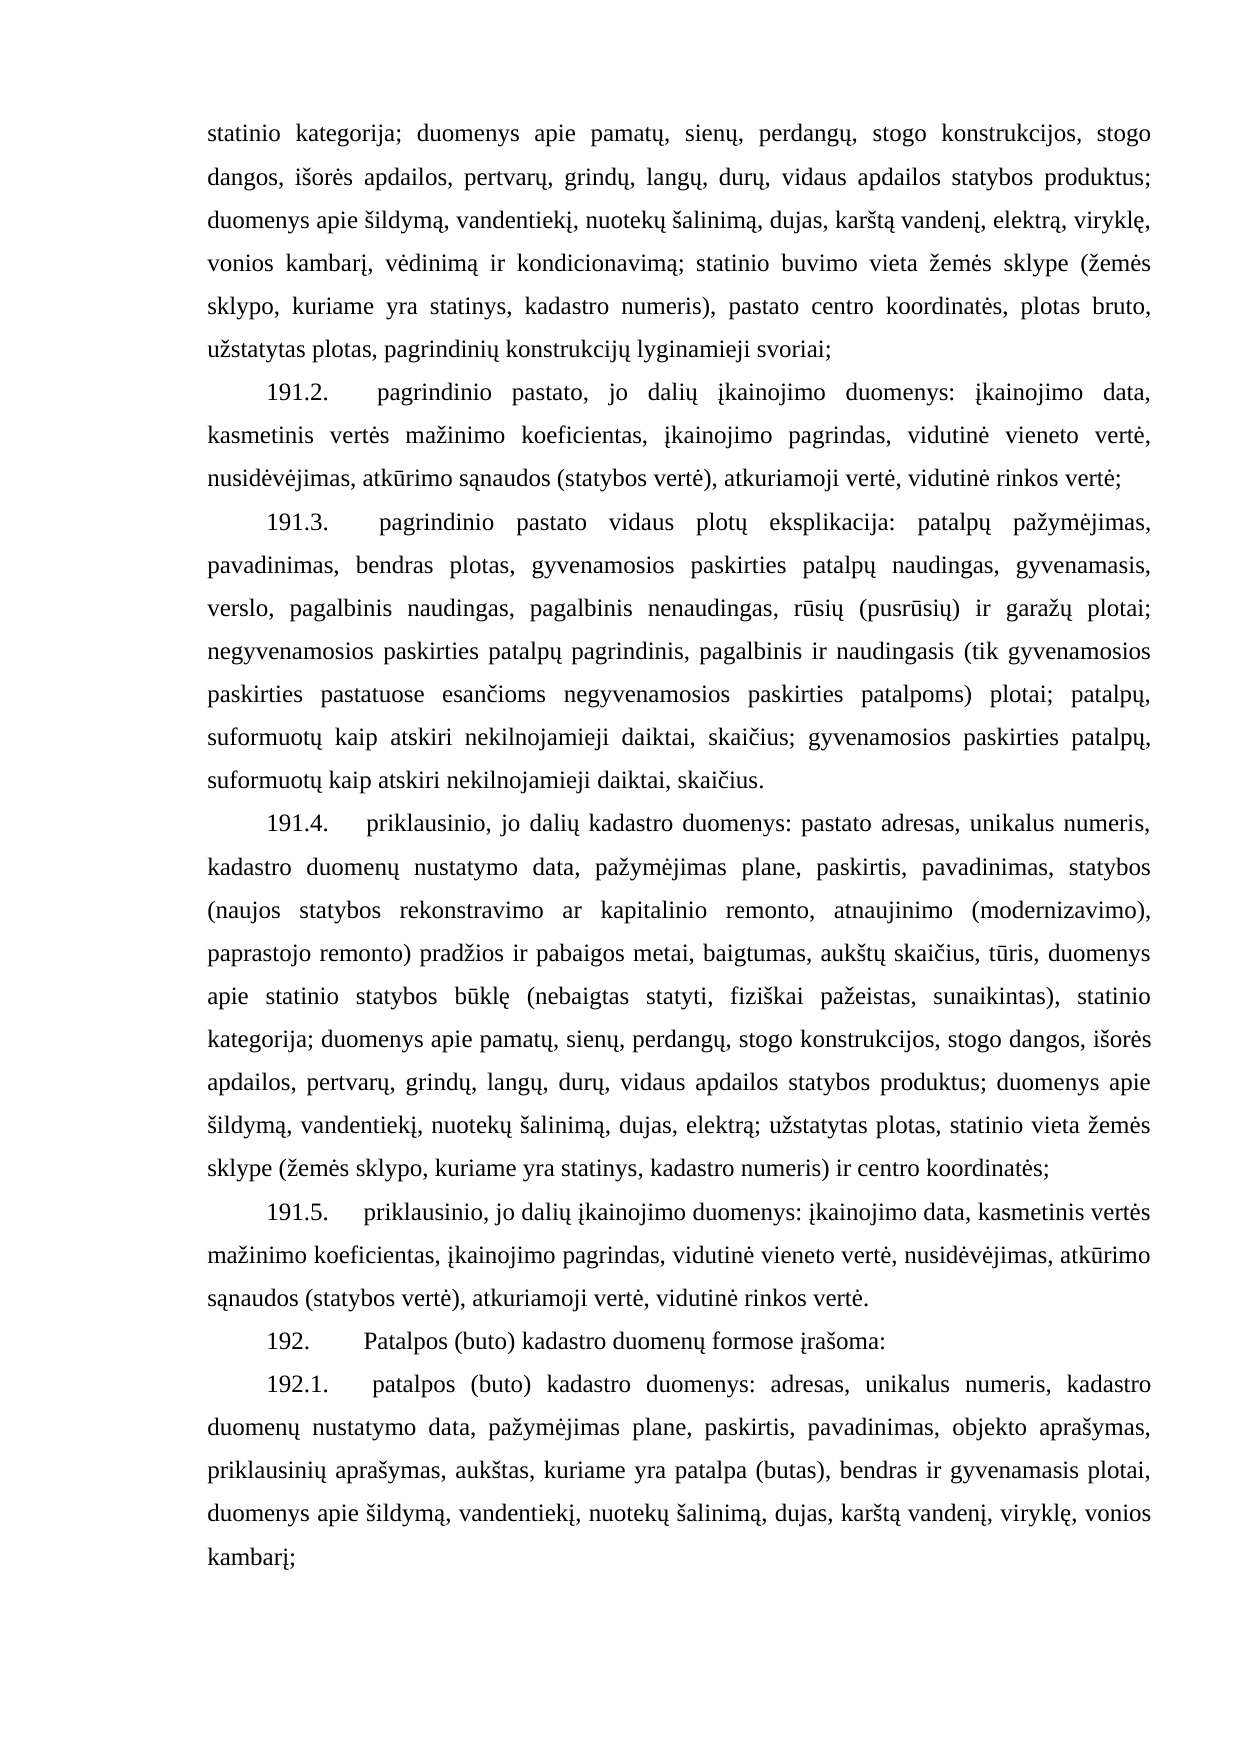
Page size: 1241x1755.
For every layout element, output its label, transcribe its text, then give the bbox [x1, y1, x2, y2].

text 192. Patalpos (buto) kadastro duomenų formose įrašoma: [207, 1326, 1152, 1355]
text 191.3. pagrindinio pastato vidaus plotų eksplikacija: patalpų pažymėjimas, pavadinimas, bendras plotas, gyvenamosios paskirties patalpų naudingas, gyvenamasis, verslo, pagalbinis naudingas, pagalbinis nenaudingas, rūsių (pusrūsių) ir garažų plotai; negyvenamosios paskirties patalpų pagrindinis, pagalbinis ir naudingasis (tik gyvenamosios paskirties pastatuose esančioms negyvenamosios paskirties patalpoms) plotai; patalpų, suformuotų kaip atskiri nekilnojamieji daiktai, skaičius; gyvenamosios paskirties patalpų, suformuotų kaip atskiri nekilnojamieji daiktai, skaičius. [207, 507, 1152, 794]
text 191.5. priklausinio, jo dalių įkainojimo duomenys: įkainojimo data, kasmetinis vertės mažinimo koeficientas, įkainojimo pagrindas, vidutinė vieneto vertė, nusidėvėjimas, atkūrimo sąnaudos (statybos vertė), atkuriamoji vertė, vidutinė rinkos vertė. [207, 1197, 1152, 1312]
text statinio kategorija; duomenys apie pamatų, sienų, perdangų, stogo konstrukcijos, stogo dangos, išorės apdailos, pertvarų, grindų, langų, durų, vidaus apdailos statybos produktus; duomenys apie šildymą, vandentiekį, nuotekų šalinimą, dujas, karštą vandenį, elektrą, viryklę, vonios kambarį, vėdinimą ir kondicionavimą; statinio buvimo vieta žemės sklype (žemės sklypo, kuriame yra statinys, kadastro numeris), pastato centro koordinatės, plotas bruto, užstatytas plotas, pagrindinių konstrukcijų lyginamieji svoriai; [207, 118, 1152, 363]
text 192.1. patalpos (buto) kadastro duomenys: adresas, unikalus numeris, kadastro duomenų nustatymo data, pažymėjimas plane, paskirtis, pavadinimas, objekto aprašymas, priklausinių aprašymas, aukštas, kuriame yra patalpa (butas), bendras ir gyvenamasis plotai, duomenys apie šildymą, vandentiekį, nuotekų šalinimą, dujas, karštą vandenį, viryklę, vonios kambarį; [207, 1369, 1152, 1570]
text 191.2. pagrindinio pastato, jo dalių įkainojimo duomenys: įkainojimo data, kasmetinis vertės mažinimo koeficientas, įkainojimo pagrindas, vidutinė vieneto vertė, nusidėvėjimas, atkūrimo sąnaudos (statybos vertė), atkuriamoji vertė, vidutinė rinkos vertė; [207, 377, 1152, 492]
text 191.4. priklausinio, jo dalių kadastro duomenys: pastato adresas, unikalus numeris, kadastro duomenų nustatymo data, pažymėjimas plane, paskirtis, pavadinimas, statybos (naujos statybos rekonstravimo ar kapitalinio remonto, atnaujinimo (modernizavimo), paprastojo remonto) pradžios ir pabaigos metai, baigtumas, aukštų skaičius, tūris, duomenys apie statinio statybos būklę (nebaigtas statyti, fiziškai pažeistas, sunaikintas), statinio kategorija; duomenys apie pamatų, sienų, perdangų, stogo konstrukcijos, stogo dangos, išorės apdailos, pertvarų, grindų, langų, durų, vidaus apdailos statybos produktus; duomenys apie šildymą, vandentiekį, nuotekų šalinimą, dujas, elektrą; užstatytas plotas, statinio vieta žemės sklype (žemės sklypo, kuriame yra statinys, kadastro numeris) ir centro koordinatės; [207, 808, 1152, 1182]
